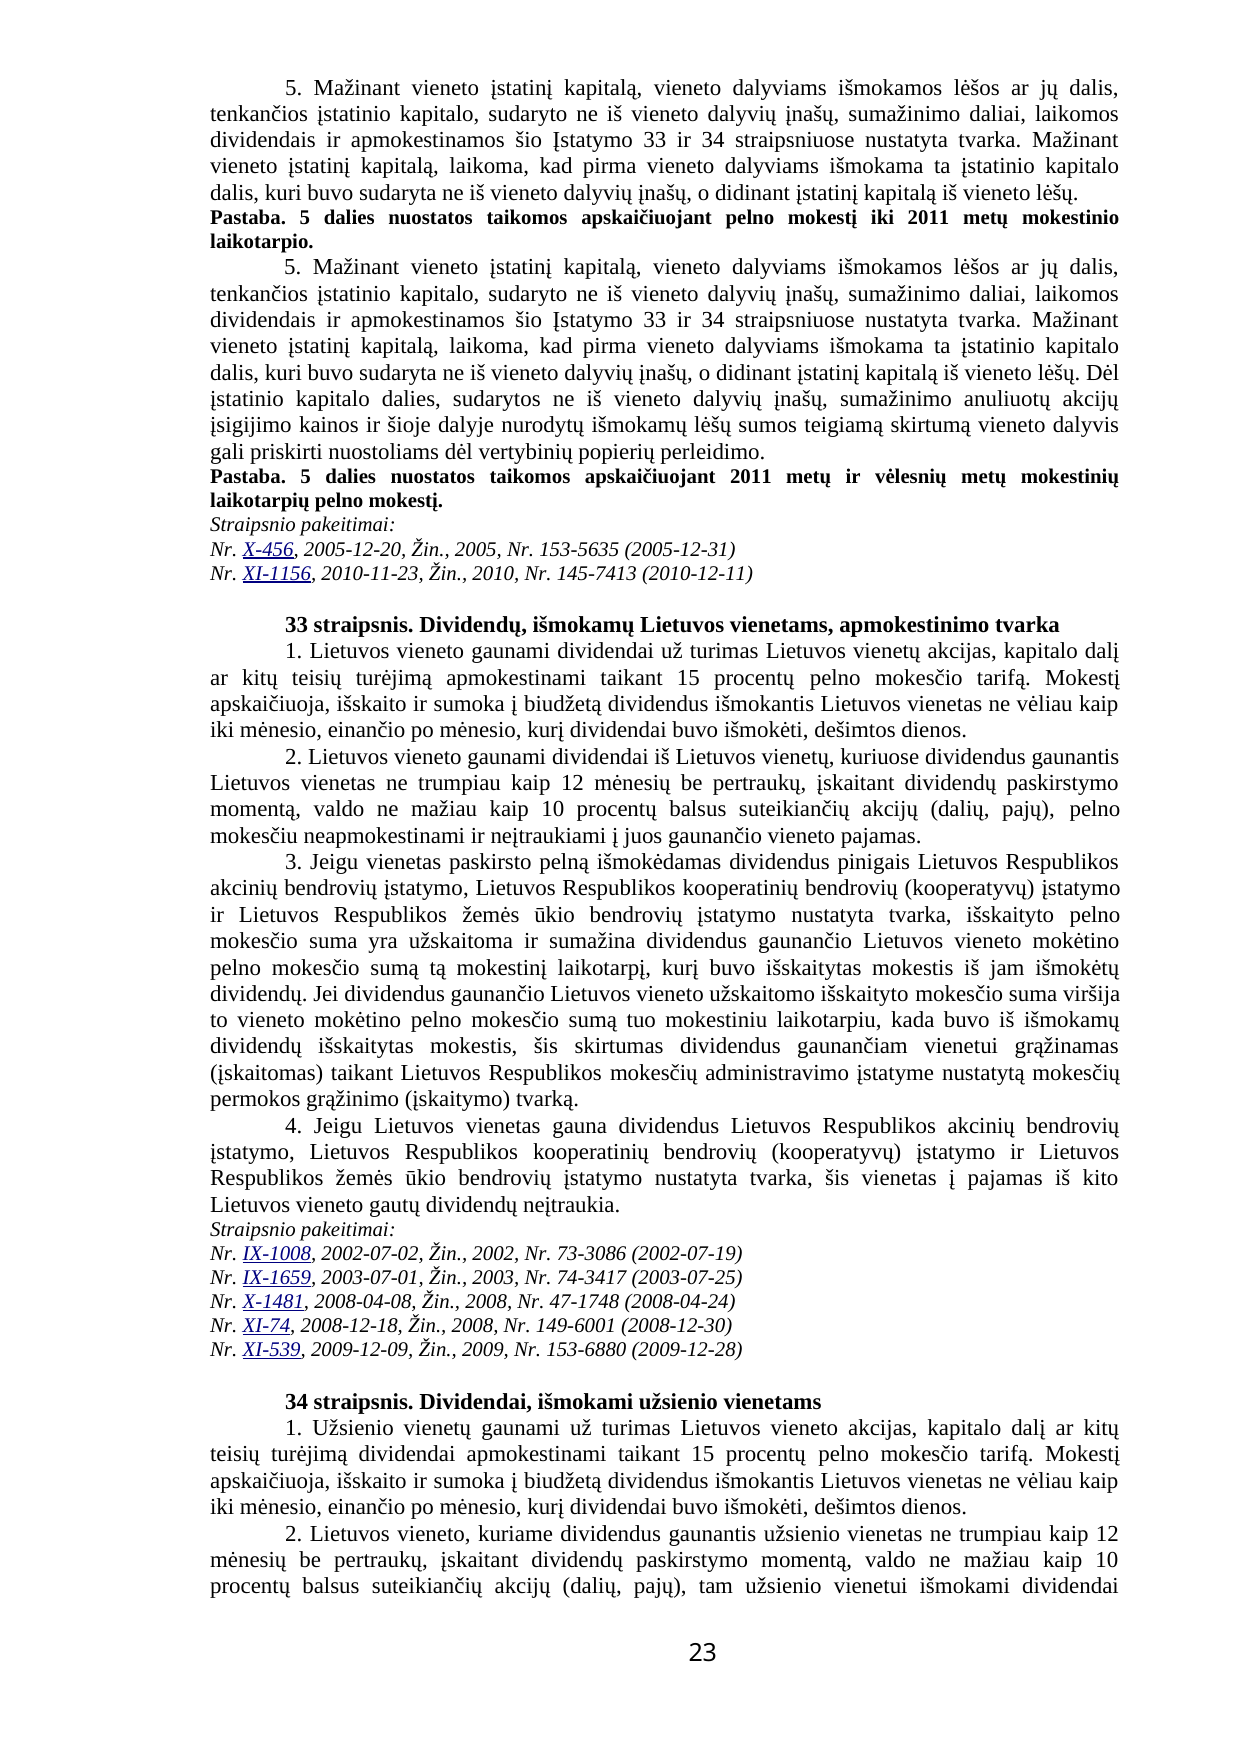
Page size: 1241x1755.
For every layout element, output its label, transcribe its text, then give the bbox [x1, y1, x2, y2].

text Nr. IX-1008, 2002-07-02, Žin., 2002, Nr. 73-3086 (2002-07-19) [210, 1241, 1120, 1265]
text Nr. XI-1156, 2010-11-23, Žin., 2010, Nr. 145-7413 (2010-12-11) [210, 561, 1120, 584]
text Pastaba. 5 dalies nuostatos taikomos apskaičiuojant 2011 metų ir vėlesnių metų mokestinių laikotarpių pelno mokestį. [210, 464, 1120, 512]
text 4. Jeigu Lietuvos vienetas gauna dividendus Lietuvos Respublikos akcinių bendrovių įstatymo, Lietuvos Respublikos kooperatinių bendrovių (kooperatyvų) įstatymo ir Lietuvos Respublikos žemės ūkio bendrovių įstatymo nustatyta tvarka, šis vienetas į pajamas iš kito Lietuvos vieneto gautų dividendų neįtraukia. [210, 1112, 1120, 1217]
text 5. Mažinant vieneto įstatinį kapitalą, vieneto dalyviams išmokamos lėšos ar jų dalis, tenkančios įstatinio kapitalo, sudaryto ne iš vieneto dalyvių įnašų, sumažinimo daliai, laikomos dividendais ir apmokestinamos šio Įstatymo 33 ir 34 straipsniuose nustatyta tvarka. Mažinant vieneto įstatinį kapitalą, laikoma, kad pirma vieneto dalyviams išmokama ta įstatinio kapitalo dalis, kuri buvo sudaryta ne iš vieneto dalyvių įnašų, o didinant įstatinį kapitalą iš vieneto lėšų. Dėl įstatinio kapitalo dalies, sudarytos ne iš vieneto dalyvių įnašų, sumažinimo anuliuotų akcijų įsigijimo kainos ir šioje dalyje nurodytų išmokamų lėšų sumos teigiamą skirtumą vieneto dalyvis gali priskirti nuostoliams dėl vertybinių popierių perleidimo. [210, 253, 1120, 464]
text Straipsnio pakeitimai: [210, 1217, 1120, 1241]
text 1. Užsienio vienetų gaunami už turimas Lietuvos vieneto akcijas, kapitalo dalį ar kitų teisių turėjimą dividendai apmokestinami taikant 15 procentų pelno mokesčio tarifą. Mokestį apskaičiuoja, išskaito ir sumoka į biudžetą dividendus išmokantis Lietuvos vienetas ne vėliau kaip iki mėnesio, einančio po mėnesio, kurį dividendai buvo išmokėti, dešimtos dienos. [210, 1414, 1120, 1519]
text 2. Lietuvos vieneto, kuriame dividendus gaunantis užsienio vienetas ne trumpiau kaip 12 mėnesių be pertraukų, įskaitant dividendų paskirstymo momentą, valdo ne mažiau kaip 10 procentų balsus suteikiančių akcijų (dalių, pajų), tam užsienio vienetui išmokami dividendai [210, 1519, 1120, 1599]
text Nr. XI-539, 2009-12-09, Žin., 2009, Nr. 153-6880 (2009-12-28) [210, 1337, 1120, 1361]
text Straipsnio pakeitimai: [210, 512, 1120, 536]
text 3. Jeigu vienetas paskirsto pelną išmokėdamas dividendus pinigais Lietuvos Respublikos akcinių bendrovių įstatymo, Lietuvos Respublikos kooperatinių bendrovių (kooperatyvų) įstatymo ir Lietuvos Respublikos žemės ūkio bendrovių įstatymo nustatyta tvarka, išskaityto pelno mokesčio suma yra užskaitoma ir sumažina dividendus gaunančio Lietuvos vieneto mokėtino pelno mokesčio sumą tą mokestinį laikotarpį, kurį buvo išskaitytas mokestis iš jam išmokėtų dividendų. Jei dividendus gaunančio Lietuvos vieneto užskaitomo išskaityto mokesčio suma viršija to vieneto mokėtino pelno mokesčio sumą tuo mokestiniu laikotarpiu, kada buvo iš išmokamų dividendų išskaitytas mokestis, šis skirtumas dividendus gaunančiam vienetui grąžinamas (įskaitomas) taikant Lietuvos Respublikos mokesčių administravimo įstatyme nustatytą mokesčių permokos grąžinimo (įskaitymo) tvarką. [210, 848, 1120, 1112]
text Nr. X-1481, 2008-04-08, Žin., 2008, Nr. 47-1748 (2008-04-24) [210, 1289, 1120, 1313]
text 5. Mažinant vieneto įstatinį kapitalą, vieneto dalyviams išmokamos lėšos ar jų dalis, tenkančios įstatinio kapitalo, sudaryto ne iš vieneto dalyvių įnašų, sumažinimo daliai, laikomos dividendais ir apmokestinamos šio Įstatymo 33 ir 34 straipsniuose nustatyta tvarka. Mažinant vieneto įstatinį kapitalą, laikoma, kad pirma vieneto dalyviams išmokama ta įstatinio kapitalo dalis, kuri buvo sudaryta ne iš vieneto dalyvių įnašų, o didinant įstatinį kapitalą iš vieneto lėšų. [210, 73, 1120, 205]
text 33 straipsnis. Dividendų, išmokamų Lietuvos vienetams, apmokestinimo tvarka [285, 611, 1120, 637]
text 1. Lietuvos vieneto gaunami dividendai už turimas Lietuvos vienetų akcijas, kapitalo dalį ar kitų teisių turėjimą apmokestinami taikant 15 procentų pelno mokesčio tarifą. Mokestį apskaičiuoja, išskaito ir sumoka į biudžetą dividendus išmokantis Lietuvos vienetas ne vėliau kaip iki mėnesio, einančio po mėnesio, kurį dividendai buvo išmokėti, dešimtos dienos. [210, 637, 1120, 743]
text Nr. XI-74, 2008-12-18, Žin., 2008, Nr. 149-6001 (2008-12-30) [210, 1313, 1120, 1337]
text Nr. IX-1659, 2003-07-01, Žin., 2003, Nr. 74-3417 (2003-07-25) [210, 1265, 1120, 1289]
text Pastaba. 5 dalies nuostatos taikomos apskaičiuojant pelno mokestį iki 2011 metų mokestinio laikotarpio. [210, 205, 1120, 253]
text 34 straipsnis. Dividendai, išmokami užsienio vienetams [210, 1388, 1120, 1414]
text Nr. X-456, 2005-12-20, Žin., 2005, Nr. 153-5635 (2005-12-31) [210, 536, 1120, 561]
text 2. Lietuvos vieneto gaunami dividendai iš Lietuvos vienetų, kuriuose dividendus gaunantis Lietuvos vienetas ne trumpiau kaip 12 mėnesių be pertraukų, įskaitant dividendų paskirstymo momentą, valdo ne mažiau kaip 10 procentų balsus suteikiančių akcijų (dalių, pajų), pelno mokesčiu neapmokestinami ir neįtraukiami į juos gaunančio vieneto pajamas. [210, 743, 1120, 848]
